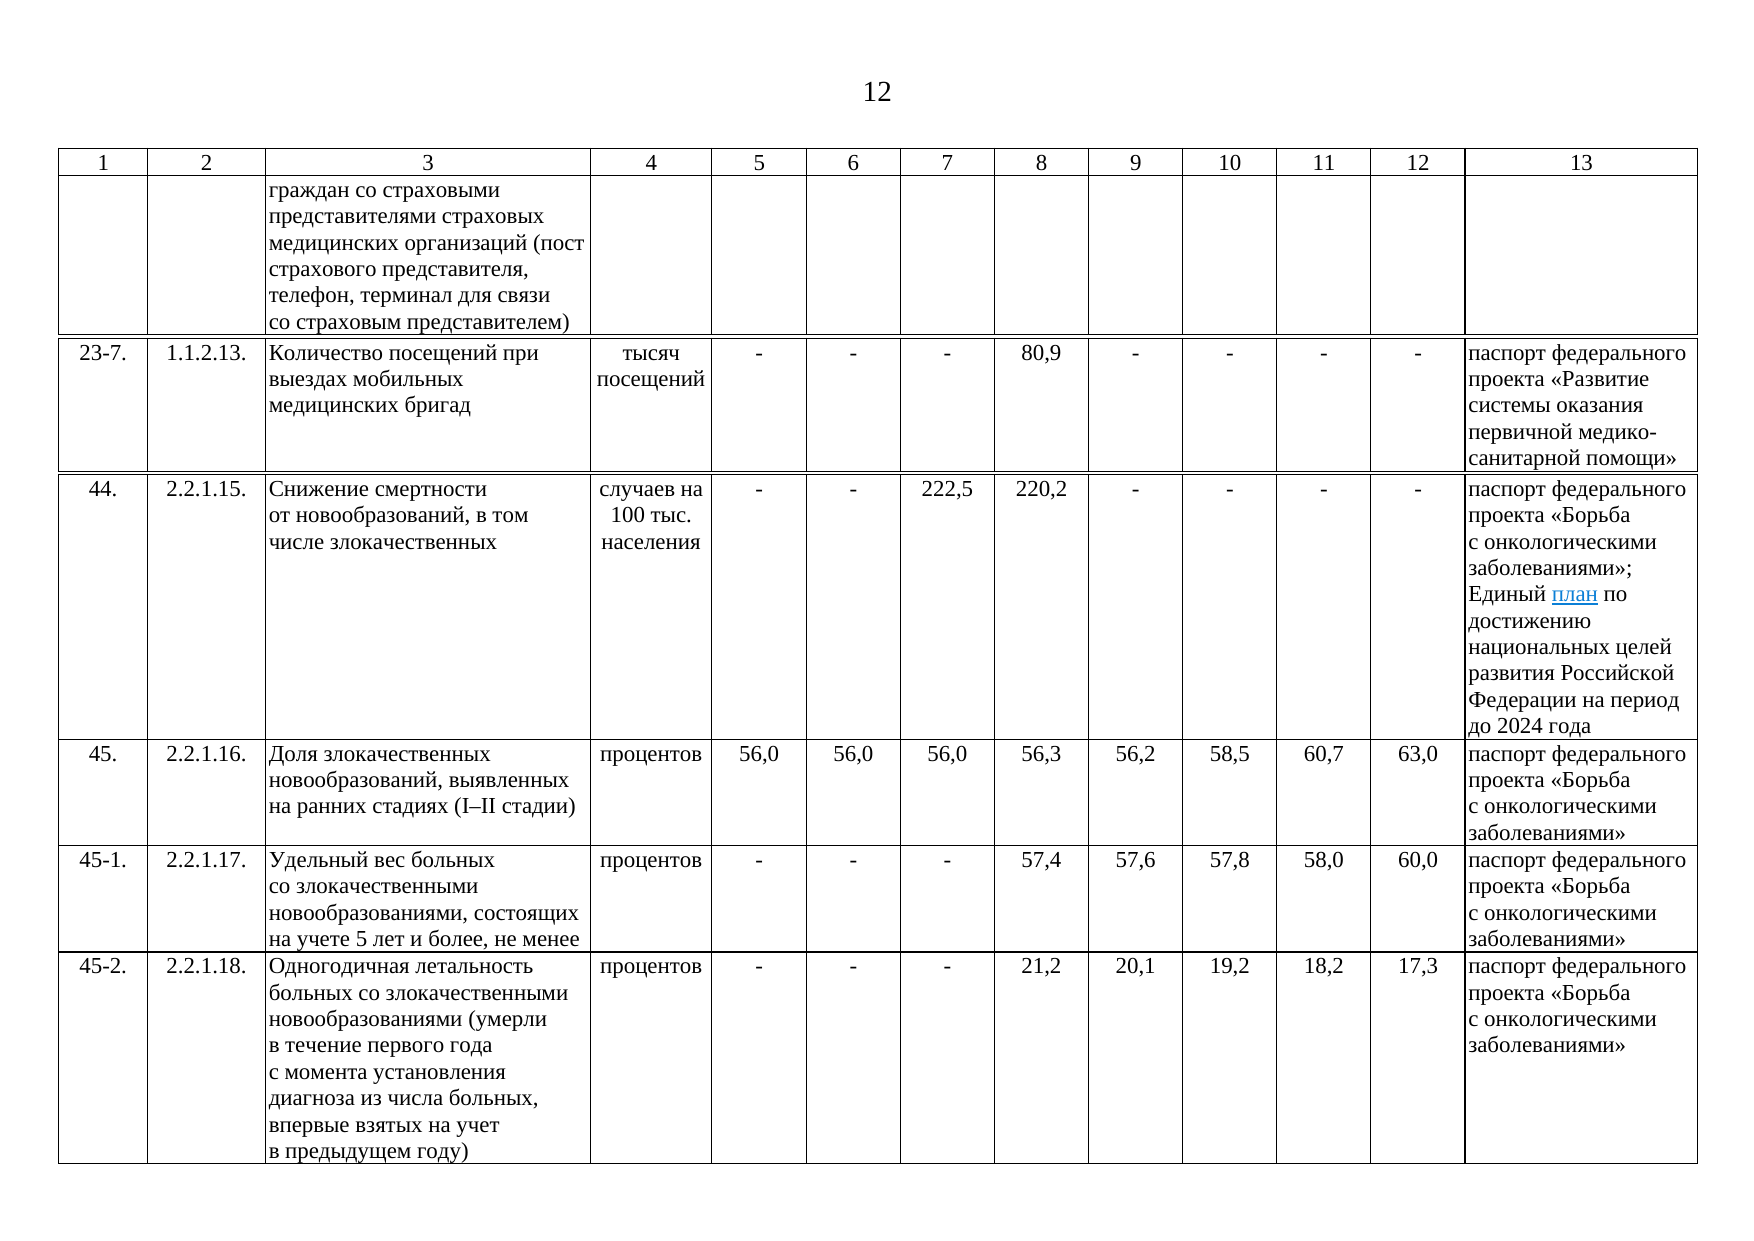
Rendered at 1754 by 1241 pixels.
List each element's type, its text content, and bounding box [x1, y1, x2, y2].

table_cell паспорт федерального проекта «Борьба с онкологическими заболеваниями»; Единый план по достижению национальных целей развития Российской Федерации на период до 2024 года [1466, 475, 1697, 738]
table_cell 63,0 [1371, 740, 1464, 845]
table_cell 57,8 [1183, 846, 1276, 951]
table_cell - [1183, 339, 1276, 471]
table_header 6 [807, 149, 900, 175]
table_cell - [1183, 475, 1276, 738]
table_cell Одногодичная летальность больных со злокачественными новообразованиями (умерли в течение первого года с момента установления диагноза из числа больных, впервые взятых на учет в предыдущем году) [266, 953, 590, 1163]
table_cell - [807, 846, 900, 951]
table_cell - [1277, 339, 1370, 471]
table_cell - [807, 953, 900, 1163]
table_cell - [901, 846, 994, 951]
table_cell 21,2 [995, 953, 1088, 1163]
table_cell процентов [591, 740, 711, 845]
table_cell - [807, 339, 900, 471]
table_cell 56,0 [807, 740, 900, 845]
table_cell - [901, 953, 994, 1163]
table_cell паспорт федерального проекта «Развитие системы оказания первичной медико-санитарной помощи» [1466, 339, 1697, 471]
table_cell Удельный вес больных со злокачественными новообразованиями, состоящих на учете 5 лет и более, не менее [266, 846, 590, 951]
table_cell - [1089, 339, 1182, 471]
table_cell - [1277, 176, 1370, 334]
table_cell паспорт федерального проекта «Борьба с онкологическими заболеваниями» [1466, 846, 1697, 951]
table_cell - [1371, 176, 1464, 334]
table_cell 45-1. [59, 846, 147, 951]
table_header 9 [1089, 149, 1182, 175]
table_header 2 [148, 149, 265, 175]
table_header 7 [901, 149, 994, 175]
table_cell - [712, 339, 806, 471]
table_cell паспорт федерального проекта «Борьба с онкологическими заболеваниями» [1466, 953, 1697, 1163]
table_cell [1466, 176, 1697, 334]
table_cell [591, 176, 711, 334]
table_cell 80,9 [995, 339, 1088, 471]
table_cell - [901, 339, 994, 471]
table_cell - [807, 475, 900, 738]
table_cell паспорт федерального проекта «Борьба с онкологическими заболеваниями» [1466, 740, 1697, 845]
table_cell 2.2.1.17. [148, 846, 265, 951]
table_cell 18,2 [1277, 953, 1370, 1163]
table_cell - [1371, 475, 1464, 738]
table_cell 56,3 [995, 740, 1088, 845]
table_cell - [712, 846, 806, 951]
table_cell 57,6 [1089, 846, 1182, 951]
table_cell - [1371, 339, 1464, 471]
table_cell Доля злокачественных новообразований, выявленных на ранних стадиях (I–II стадии) [266, 740, 590, 845]
table_cell 58,0 [1277, 846, 1370, 951]
table_cell 23-7. [59, 339, 147, 471]
table_cell 220,2 [995, 475, 1088, 738]
table_cell 2.2.1.18. [148, 953, 265, 1163]
table_header 11 [1277, 149, 1370, 175]
table_header 3 [266, 149, 590, 175]
table_cell - [1183, 176, 1276, 334]
table_cell Снижение смертности от новообразований, в том числе злокачественных [266, 475, 590, 738]
table_cell [59, 176, 147, 334]
table_header 5 [712, 149, 806, 175]
table_cell 222,5 [901, 475, 994, 738]
table_header 12 [1371, 149, 1464, 175]
table_cell - [807, 176, 900, 334]
table_cell 56,0 [712, 740, 806, 845]
table_cell 45-2. [59, 953, 147, 1163]
table_cell 58,5 [1183, 740, 1276, 845]
table_cell 44. [59, 475, 147, 738]
table_cell 2.2.1.16. [148, 740, 265, 845]
table_cell [148, 176, 265, 334]
table_cell - [712, 176, 806, 334]
table_cell 60,0 [1371, 846, 1464, 951]
table_cell 45. [59, 740, 147, 845]
table_cell 20,1 [1089, 953, 1182, 1163]
table_cell 17,3 [1371, 953, 1464, 1163]
table_cell 2.2.1.15. [148, 475, 265, 738]
table_header 1 [59, 149, 147, 175]
table_cell тысяч посещений [591, 339, 711, 471]
table_cell 60,7 [1277, 740, 1370, 845]
table_cell [995, 176, 1088, 334]
table_cell 19,2 [1183, 953, 1276, 1163]
table_cell 1.1.2.13. [148, 339, 265, 471]
table_cell граждан со страховыми представителями страховых медицинских организаций (пост страхового представителя, телефон, терминал для связи со страховым представителем) [266, 176, 590, 334]
table_cell - [712, 475, 806, 738]
table_cell - [1089, 176, 1182, 334]
table_cell - [1089, 475, 1182, 738]
table_header 13 [1466, 149, 1697, 175]
table_cell процентов [591, 953, 711, 1163]
table_cell - [712, 953, 806, 1163]
table_cell - [1277, 475, 1370, 738]
table_header 10 [1183, 149, 1276, 175]
table_cell процентов [591, 846, 711, 951]
table_cell случаев на 100 тыс. населения [591, 475, 711, 738]
table_cell 56,2 [1089, 740, 1182, 845]
table_cell 57,4 [995, 846, 1088, 951]
table_cell 56,0 [901, 740, 994, 845]
table_header 8 [995, 149, 1088, 175]
table_header 4 [591, 149, 711, 175]
table_cell Количество посещений при выездах мобильных медицинских бригад [266, 339, 590, 471]
table_cell - [901, 176, 994, 334]
